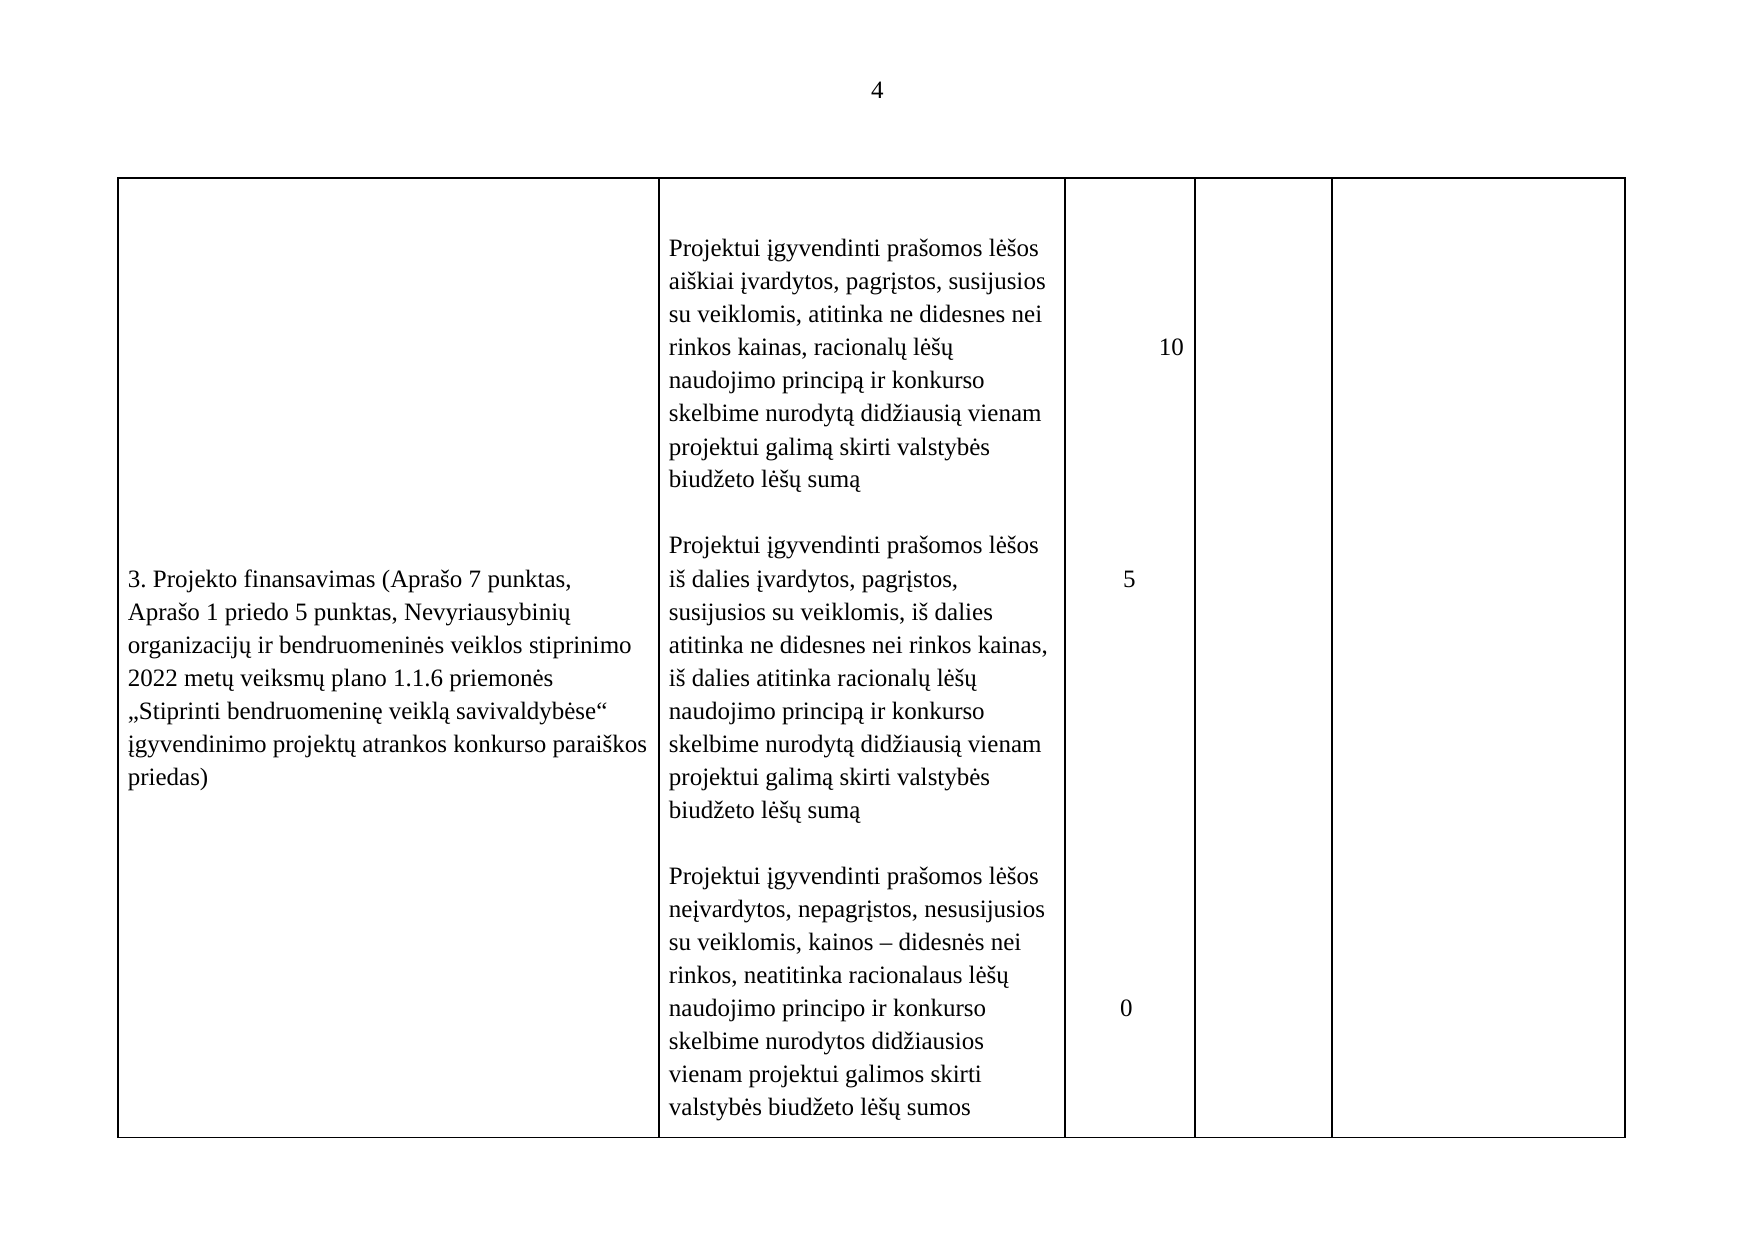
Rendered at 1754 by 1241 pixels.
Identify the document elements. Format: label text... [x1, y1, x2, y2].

table_cell 10 5 0 [1066, 179, 1194, 1137]
table_cell [1333, 179, 1624, 1137]
table_cell 3. Projekto finansavimas (Aprašo 7 punktas, Aprašo 1 priedo 5 punktas, Nevyriausybinių organizacijų ir bendruomeninės veiklos stiprinimo 2022 metų veiksmų plano 1.1.6 priemonės „Stiprinti bendruomeninę veiklą savivaldybėse“ įgyvendinimo projektų atrankos konkurso paraiškos priedas) [119, 179, 658, 1137]
table_cell [1196, 179, 1331, 1137]
table_cell Projektui įgyvendinti prašomos lėšos aiškiai įvardytos, pagrįstos, susijusios su veiklomis, atitinka ne didesnes nei rinkos kainas, racionalų lėšų naudojimo principą ir konkurso skelbime nurodytą didžiausią vienam projektui galimą skirti valstybės biudžeto lėšų sumą Projektui įgyvendinti prašomos lėšos iš dalies įvardytos, pagrįstos, susijusios su veiklomis, iš dalies atitinka ne didesnes nei rinkos kainas, iš dalies atitinka racionalų lėšų naudojimo principą ir konkurso skelbime nurodytą didžiausią vienam projektui galimą skirti valstybės biudžeto lėšų sumą Projektui įgyvendinti prašomos lėšos neįvardytos, nepagrįstos, nesusijusios su veiklomis, kainos – didesnės nei rinkos, neatitinka racionalaus lėšų naudojimo principo ir konkurso skelbime nurodytos didžiausios vienam projektui galimos skirti valstybės biudžeto lėšų sumos [660, 179, 1064, 1137]
